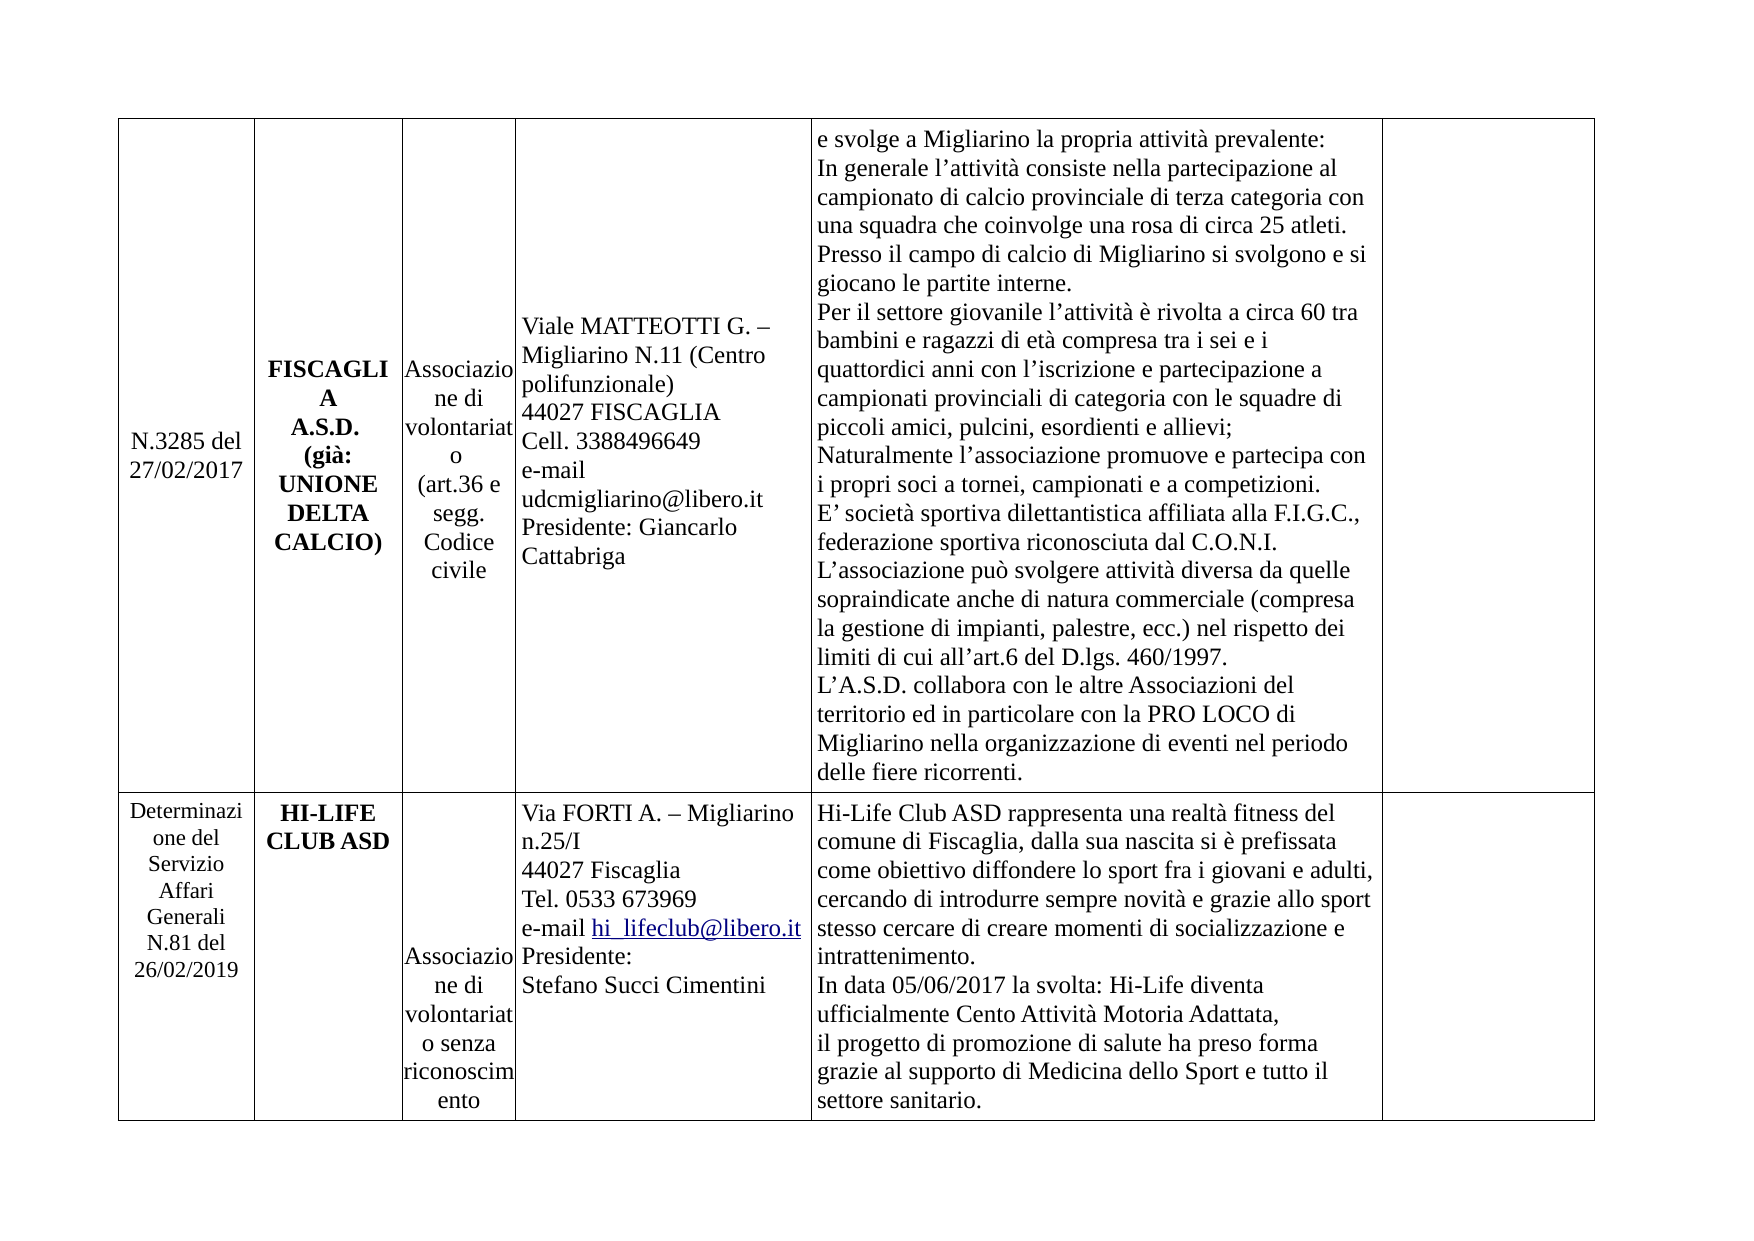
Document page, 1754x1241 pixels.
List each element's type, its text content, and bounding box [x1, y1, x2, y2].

table_cell FISCAGLIA A.S.D. (già: UNIONE DELTA CALCIO) [255, 119, 402, 791]
table_cell HI-LIFE CLUB ASD [255, 793, 402, 1119]
table_cell [1383, 793, 1594, 1119]
table_cell N.3285 del 27/02/2017 [119, 119, 254, 791]
table_cell Associazione di volontariato (art.36 e segg. Codice civile [403, 119, 515, 791]
table_cell Hi-Life Club ASD rappresenta una realtà fitness del comune di Fiscaglia, dalla sua nascita si è prefissata come obiettivo diffondere lo sport fra i giovani e adulti, cercando di introdurre sempre novità e grazie allo sport stesso cercare di creare momenti di socializzazione e intrattenimento. In data 05/06/2017 la svolta: Hi-Life diventa ufficialmente Cento Attività Motoria Adattata, il progetto di promozione di salute ha preso forma grazie al supporto di Medicina dello Sport e tutto il settore sanitario. [812, 793, 1382, 1119]
table_cell e svolge a Migliarino la propria attività prevalente: In generale l’attività consiste nella partecipazione al campionato di calcio provinciale di terza categoria con una squadra che coinvolge una rosa di circa 25 atleti. Presso il campo di calcio di Migliarino si svolgono e si giocano le partite interne. Per il settore giovanile l’attività è rivolta a circa 60 tra bambini e ragazzi di età compresa tra i sei e i quattordici anni con l’iscrizione e partecipazione a campionati provinciali di categoria con le squadre di piccoli amici, pulcini, esordienti e allievi; Naturalmente l’associazione promuove e partecipa con i propri soci a tornei, campionati e a competizioni. E’ società sportiva dilettantistica affiliata alla F.I.G.C., federazione sportiva riconosciuta dal C.O.N.I. L’associazione può svolgere attività diversa da quelle sopraindicate anche di natura commerciale (compresa la gestione di impianti, palestre, ecc.) nel rispetto dei limiti di cui all’art.6 del D.lgs. 460/1997. L’A.S.D. collabora con le altre Associazioni del territorio ed in particolare con la PRO LOCO di Migliarino nella organizzazione di eventi nel periodo delle fiere ricorrenti. [812, 119, 1382, 791]
table_cell [1383, 119, 1594, 791]
table_cell Associazione di volontariato senza riconoscimento [403, 793, 515, 1119]
table_cell Via FORTI A. – Migliarino n.25/I 44027 Fiscaglia Tel. 0533 673969 e-mail hi_lifeclub@libero.it Presidente: Stefano Succi Cimentini [516, 793, 811, 1119]
table_cell Determinazione del Servizio Affari Generali N.81 del 26/02/2019 [119, 793, 254, 1119]
table_cell Viale MATTEOTTI G. – Migliarino N.11 (Centro polifunzionale) 44027 FISCAGLIA Cell. 3388496649 e-mail udcmigliarino@libero.it Presidente: Giancarlo Cattabriga [516, 119, 811, 791]
